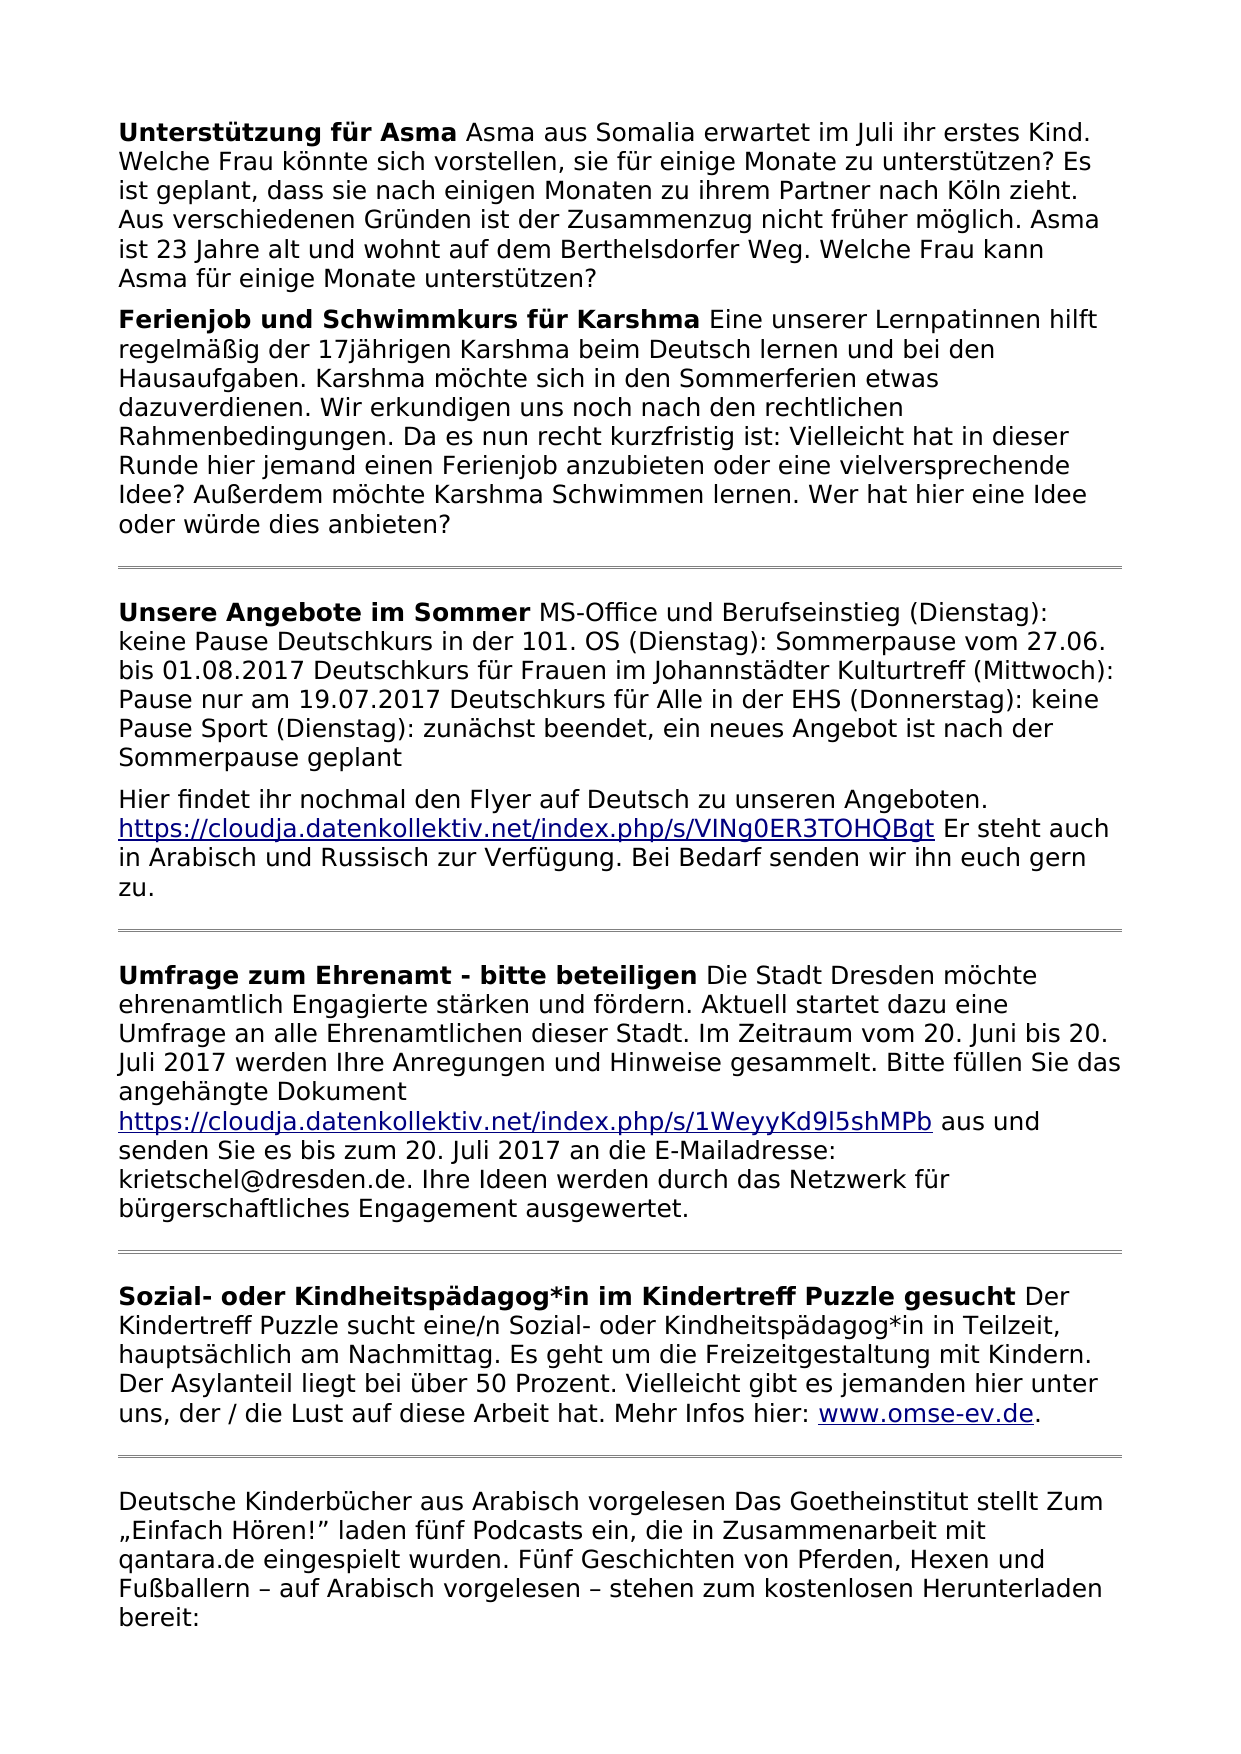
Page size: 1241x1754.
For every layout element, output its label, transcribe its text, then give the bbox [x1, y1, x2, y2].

text Deutsche Kinderbücher aus Arabisch vorgelesen Das Goetheinstitut stellt Zum „Einfach Hören!” laden fünf Podcasts ein, die in Zusammenarbeit mit qantara.de eingespielt wurden. Fünf Geschichten von Pferden, Hexen und Fußballern – auf Arabisch vorgelesen – stehen zum kostenlosen Herunterladen bereit: [118, 1487, 1122, 1633]
text Umfrage zum Ehrenamt - bitte beteiligen Die Stadt Dresden möchte ehrenamtlich Engagierte stärken und fördern. Aktuell startet dazu eine Umfrage an alle Ehrenamtlichen dieser Stadt. Im Zeitraum vom 20. Juni bis 20. Juli 2017 werden Ihre Anregungen und Hinweise gesammelt. Bitte füllen Sie das angehängte Dokument https://cloudja.datenkollektiv.net/index.php/s/1WeyyKd9l5shMPb aus und senden Sie es bis zum 20. Juli 2017 an die E-Mailadresse: krietschel@dresden.de. Ihre Ideen werden durch das Netzwerk für bürgerschaftliches Engagement ausgewertet. [118, 961, 1122, 1223]
text Unsere Angebote im Sommer MS-Office und Berufseinstieg (Dienstag): keine Pause Deutschkurs in der 101. OS (Dienstag): Sommerpause vom 27.06. bis 01.08.2017 Deutschkurs für Frauen im Johannstädter Kulturtreff (Mittwoch): Pause nur am 19.07.2017 Deutschkurs für Alle in der EHS (Donnerstag): keine Pause Sport (Dienstag): zunächst beendet, ein neues Angebot ist nach der Sommerpause geplant [118, 598, 1122, 773]
text Unterstützung für Asma Asma aus Somalia erwartet im Juli ihr erstes Kind. Welche Frau könnte sich vorstellen, sie für einige Monate zu unterstützen? Es ist geplant, dass sie nach einigen Monaten zu ihrem Partner nach Köln zieht. Aus verschiedenen Gründen ist der Zusammenzug nicht früher möglich. Asma ist 23 Jahre alt und wohnt auf dem Berthelsdorfer Weg. Welche Frau kann Asma für einige Monate unterstützen? [118, 118, 1122, 293]
text Ferienjob und Schwimmkurs für Karshma Eine unserer Lernpatinnen hilft regelmäßig der 17jährigen Karshma beim Deutsch lernen und bei den Hausaufgaben. Karshma möchte sich in den Sommerferien etwas dazuverdienen. Wir erkundigen uns noch nach den rechtlichen Rahmenbedingungen. Da es nun recht kurzfristig ist: Vielleicht hat in dieser Runde hier jemand einen Ferienjob anzubieten oder eine vielversprechende Idee? Außerdem möchte Karshma Schwimmen lernen. Wer hat hier eine Idee oder würde dies anbieten? [118, 306, 1122, 539]
text Sozial- oder Kindheitspädagog*in im Kindertreff Puzzle gesucht Der Kindertreff Puzzle sucht eine/n Sozial- oder Kindheitspädagog*in in Teilzeit, hauptsächlich am Nachmittag. Es geht um die Freizeitgestaltung mit Kindern. Der Asylanteil liegt bei über 50 Prozent. Vielleicht gibt es jemanden hier unter uns, der / die Lust auf diese Arbeit hat. Mehr Infos hier: www.omse-ev.de. [118, 1282, 1122, 1428]
text Hier findet ihr nochmal den Flyer auf Deutsch zu unseren Angeboten. https://cloudja.datenkollektiv.net/index.php/s/VINg0ER3TOHQBgt Er steht auch in Arabisch und Russisch zur Verfügung. Bei Bedarf senden wir ihn euch gern zu. [118, 785, 1122, 902]
